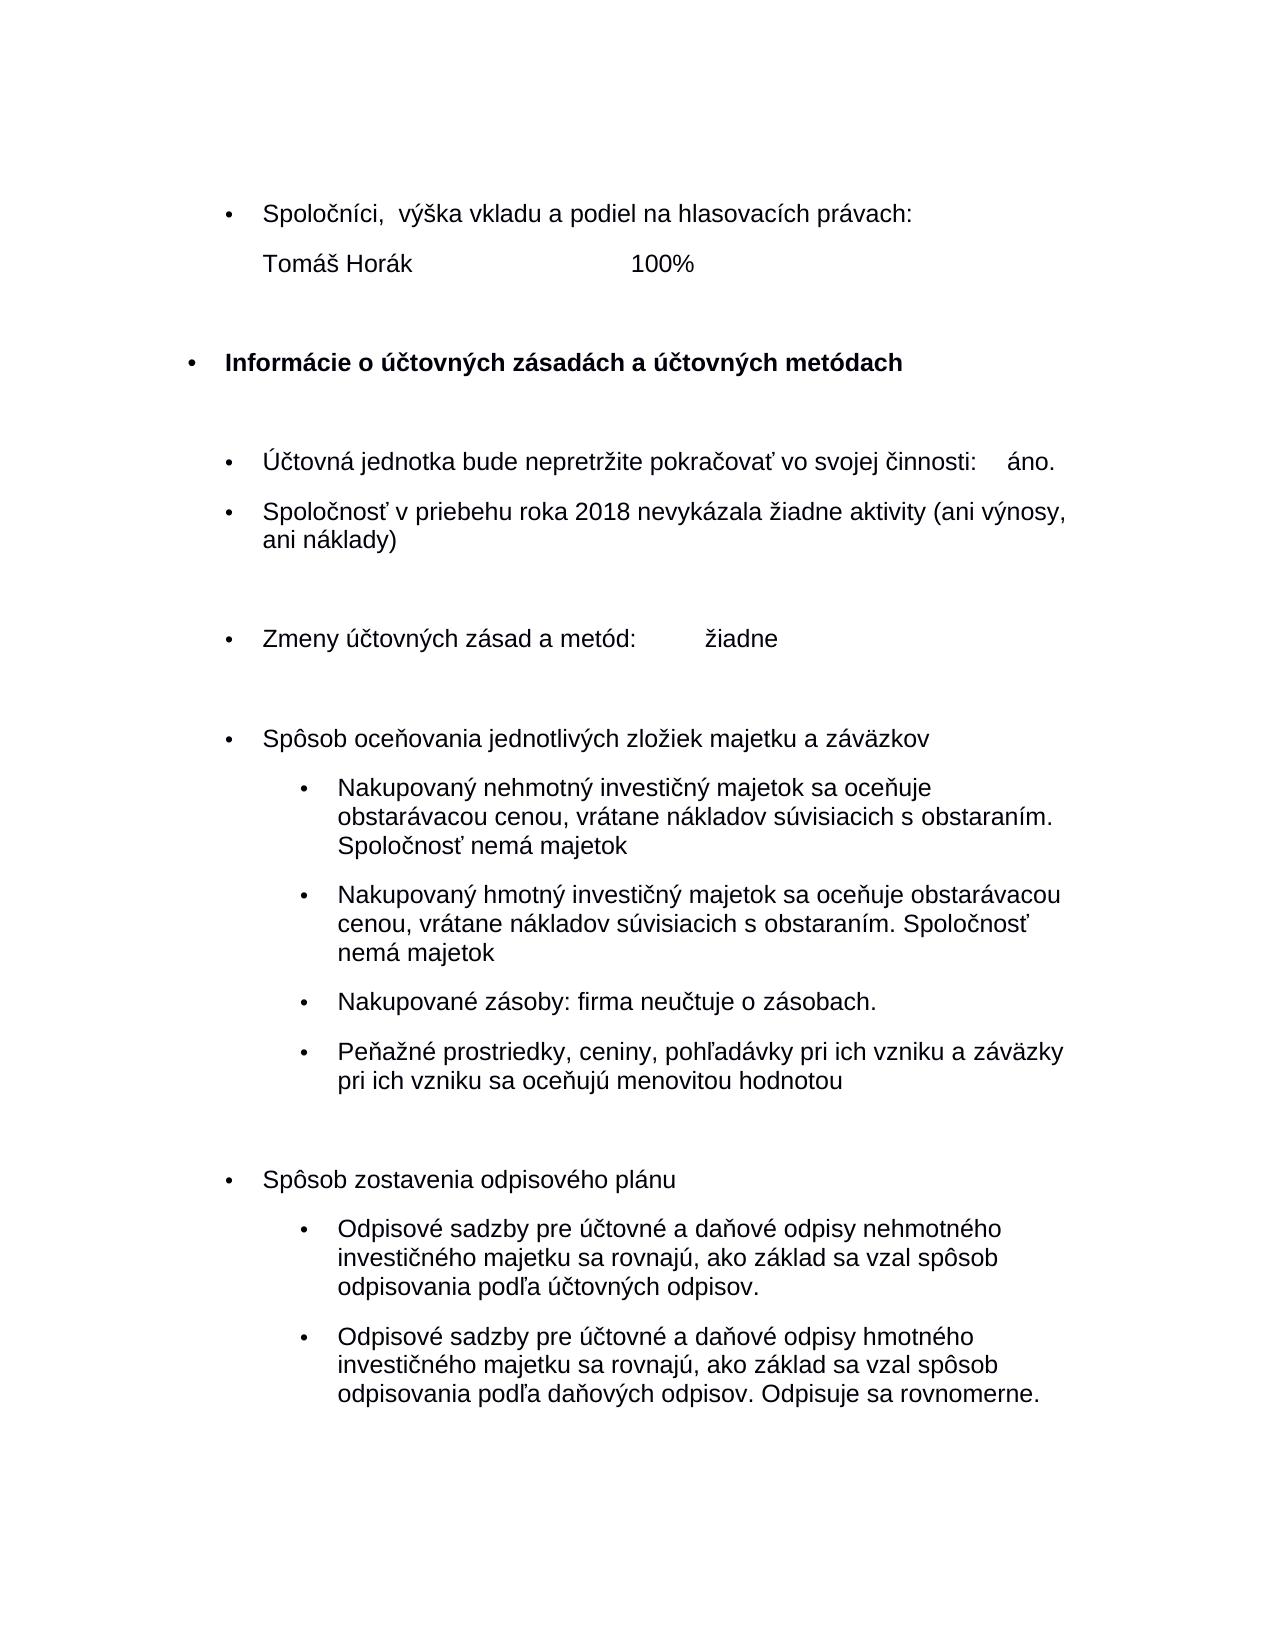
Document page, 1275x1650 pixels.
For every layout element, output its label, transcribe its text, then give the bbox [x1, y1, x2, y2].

list Odpisové sadzby pre účtovné a daňové odpisy nehmotného investičného majetku sa rovnajú, ako základ sa vzal spôsob odpisovania podľa účtovných odpisov. [300, 1215, 1087, 1301]
list Spoločnosť v priebehu roka 2018 nevykázala žiadne aktivity (ani výnosy, ani náklady) [225, 497, 1087, 554]
list Spôsob oceňovania jednotlivých zložiek majetku a záväzkov [225, 724, 1087, 753]
list Nakupované zásoby: firma neučtuje o zásobach. [300, 988, 1087, 1017]
list Účtovná jednotka bude nepretržite pokračovať vo svojej činnosti: áno. [225, 447, 1087, 476]
list Peňažné prostriedky, ceniny, pohľadávky pri ich vzniku a záväzky pri ich vzniku sa oceňujú menovitou hodnotou [300, 1037, 1087, 1095]
list Nakupovaný hmotný investičný majetok sa oceňuje obstarávacou cenou, vrátane nákladov súvisiacich s obstaraním. Spoločnosť nemá majetok [300, 881, 1087, 967]
list Odpisové sadzby pre účtovné a daňové odpisy hmotného investičného majetku sa rovnajú, ako základ sa vzal spôsob odpisovania podľa daňových odpisov. Odpisuje sa rovnomerne. [300, 1322, 1087, 1408]
text Tomáš Horák 100% [262, 249, 1087, 278]
list Spôsob zostavenia odpisového plánu [225, 1165, 1087, 1194]
list Informácie o účtovných zásadách a účtovných metódach [187, 348, 1087, 377]
list Nakupovaný nehmotný investičný majetok sa oceňuje obstarávacou cenou, vrátane nákladov súvisiacich s obstaraním. Spoločnosť nemá majetok [300, 774, 1087, 860]
list Spoločníci, výška vkladu a podiel na hlasovacích právach: [225, 199, 1087, 228]
list Zmeny účtovných zásad a metód: žiadne [225, 625, 1087, 654]
